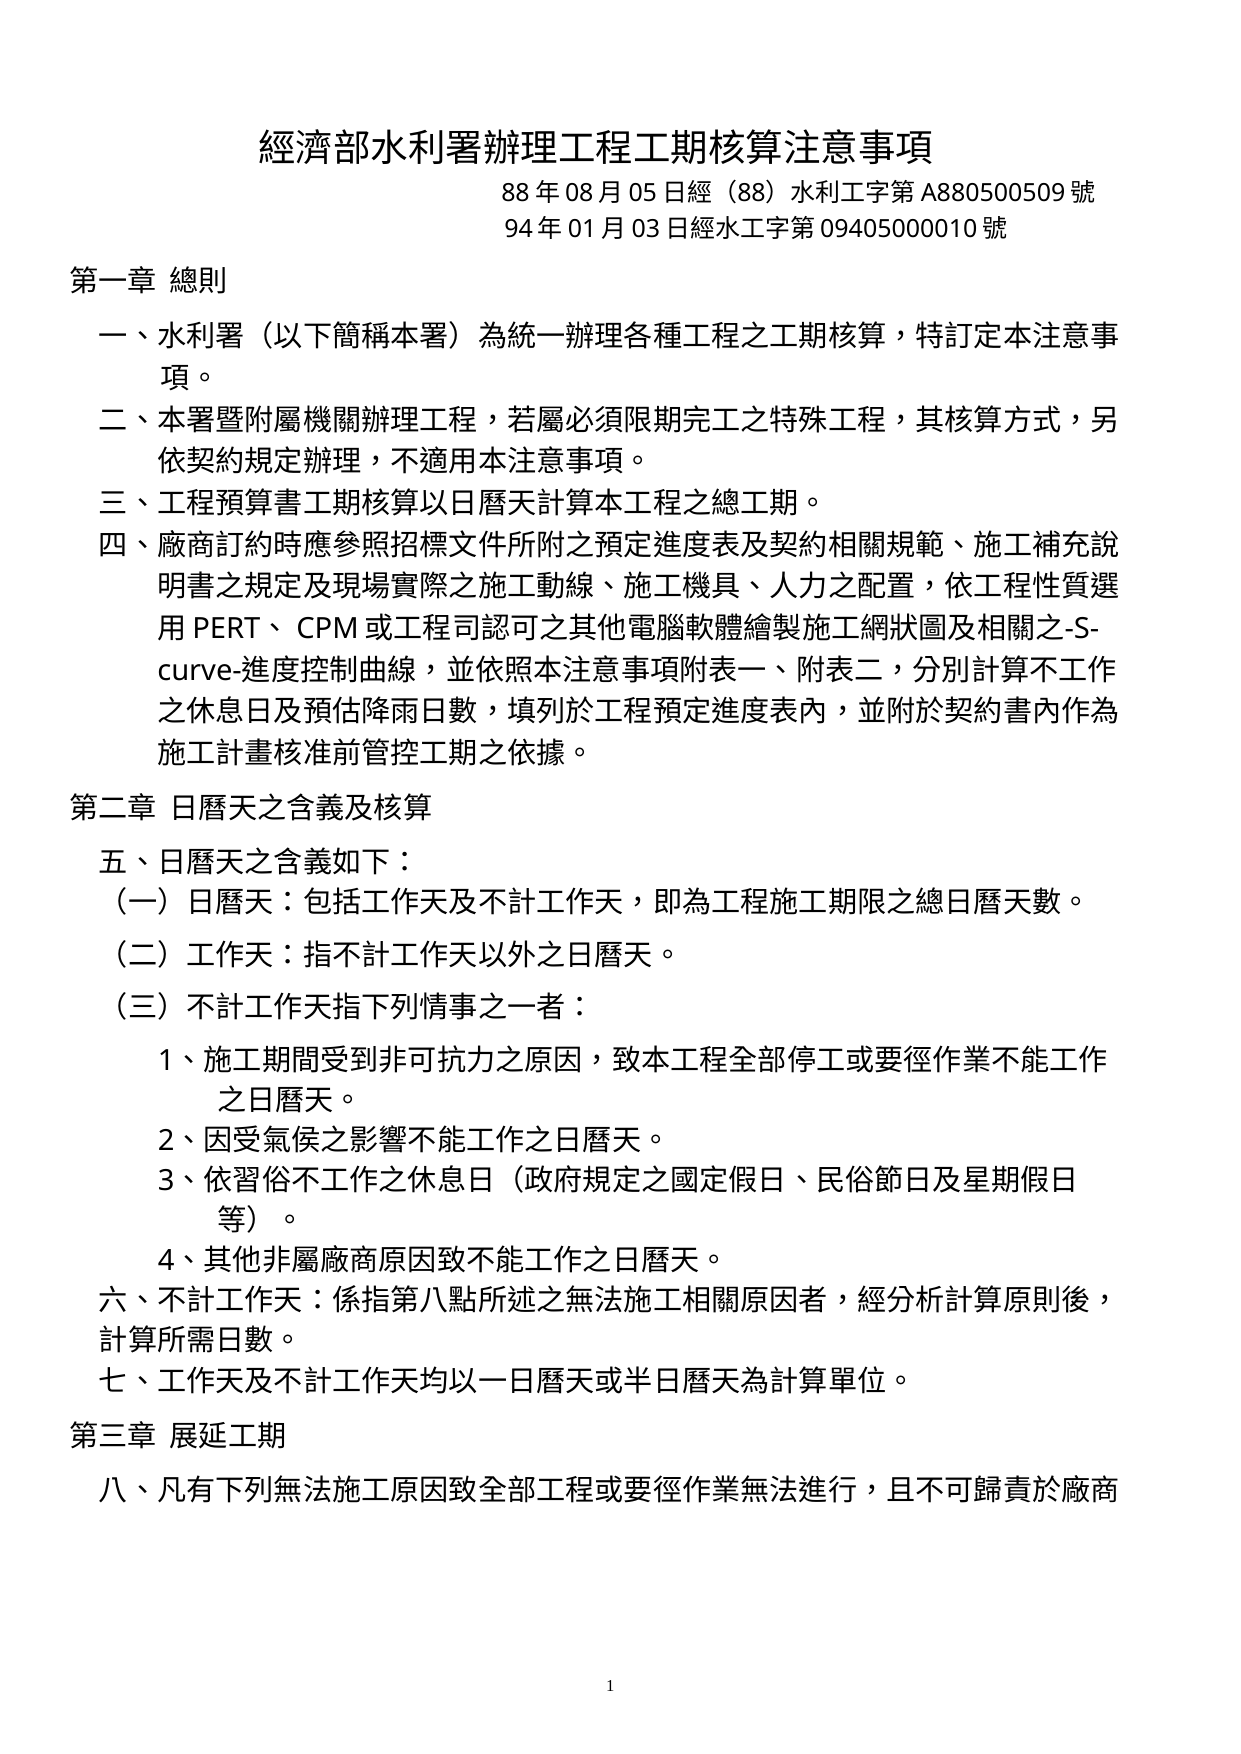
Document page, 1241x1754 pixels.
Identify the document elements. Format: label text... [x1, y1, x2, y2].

text 第二章 日曆天之含義及核算 [69, 784, 1121, 827]
text 2、因受氣侯之影響不能工作之日曆天。 [158, 1118, 1121, 1158]
text 五、日曆天之含義如下： [99, 839, 1121, 881]
text 88年08月05日經（88）水利工字第A880500509號 [69, 172, 1121, 209]
text 3、依習俗不工作之休息日（政府規定之國定假日、民俗節日及星期假日等）。 [158, 1158, 1121, 1238]
text 4、其他非屬廠商原因致不能工作之日曆天。 [158, 1238, 1121, 1278]
text 八、凡有下列無法施工原因致全部工程或要徑作業無法進行，且不可歸責於廠商 [99, 1467, 1121, 1509]
text 六、不計工作天：係指第八點所述之無法施工相關原因者，經分析計算原則後，計算所需日數。 [99, 1278, 1121, 1358]
text 三、工程預算書工期核算以日曆天計算本工程之總工期。 [99, 480, 1121, 522]
text 經濟部水利署辦理工程工期核算注意事項 [69, 118, 1121, 172]
text 第一章 總則 [69, 257, 1121, 300]
text （三）不計工作天指下列情事之一者： [99, 986, 1121, 1026]
text 四、廠商訂約時應參照招標文件所附之預定進度表及契約相關規範、施工補充說明書之規定及現場實際之施工動線、施工機具、人力之配置，依工程性質選用PERT、 CPM或工程司認可之其他電腦軟體繪製施工網狀圖及相關之-S-curve-進度控制曲線，並依照本注意事項附表一、附表二，分別計算不工作之休息日及預估降雨日數，填列於工程預定進度表內，並附於契約書內作為施工計畫核准前管控工期之依據。 [99, 522, 1121, 772]
text 二、本署暨附屬機關辦理工程，若屬必須限期完工之特殊工程，其核算方式，另依契約規定辦理，不適用本注意事項。 [99, 397, 1121, 480]
text （二）工作天：指不計工作天以外之日曆天。 [99, 933, 1121, 973]
text 94年01月03日經水工字第09405000010號 [69, 209, 1121, 245]
text （一）日曆天：包括工作天及不計工作天，即為工程施工期限之總日曆天數。 [99, 881, 1121, 921]
text 七、工作天及不計工作天均以一日曆天或半日曆天為計算單位。 [99, 1358, 1121, 1400]
text 一、水利署（以下簡稱本署）為統一辦理各種工程之工期核算，特訂定本注意事項。 [99, 312, 1121, 397]
text 第三章 展延工期 [69, 1412, 1121, 1455]
text 1、施工期間受到非可抗力之原因，致本工程全部停工或要徑作業不能工作之日曆天。 [158, 1038, 1121, 1118]
